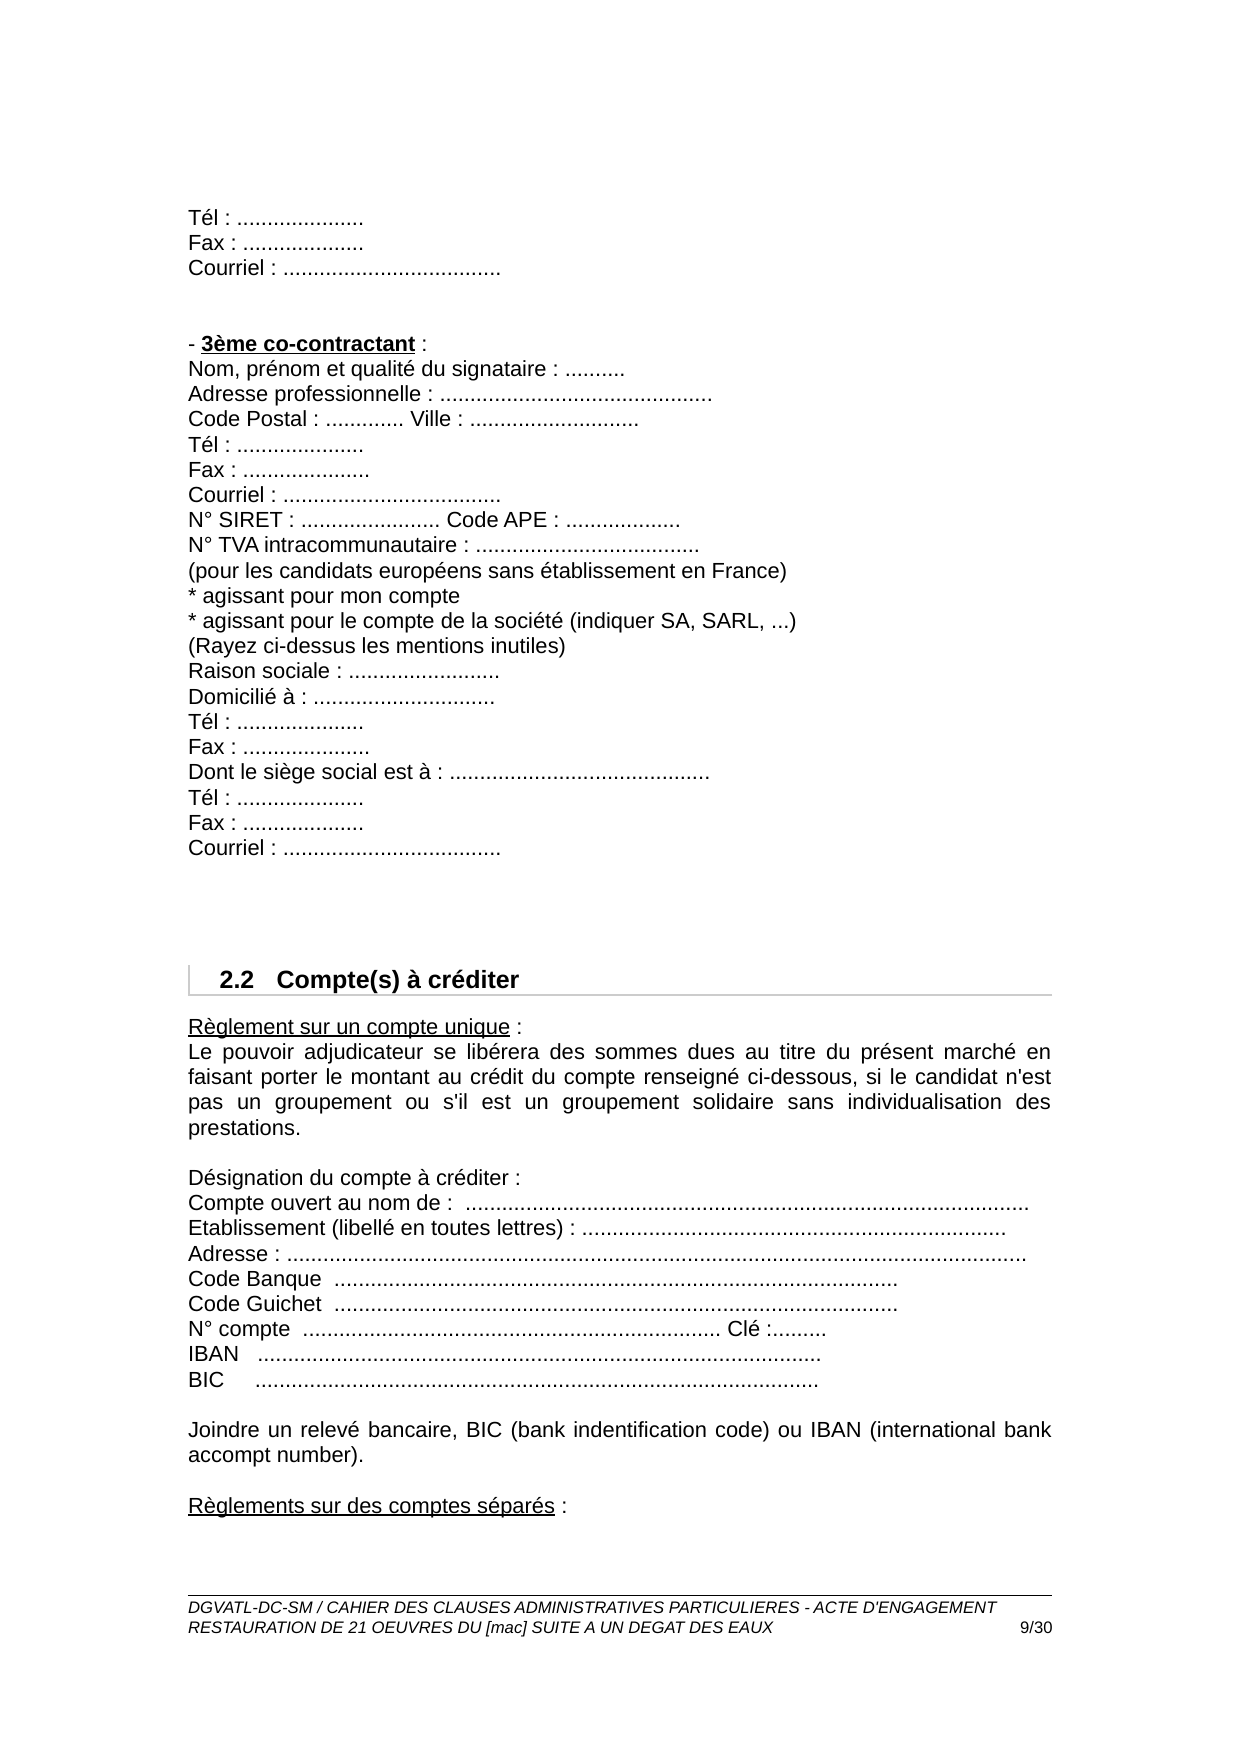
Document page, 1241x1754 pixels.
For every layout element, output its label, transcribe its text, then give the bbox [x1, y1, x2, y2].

text N° SIRET : ....................... Code APE : ................... [188, 507, 1052, 532]
text Le pouvoir adjudicateur se libérera des sommes dues au titre du présent marché en faisant porter le montant au crédit du compte renseigné ci-dessous, si le candidat n'est pas un groupement ou s'il est un groupement solidaire sans individualisation des prestations. [188, 1039, 1052, 1140]
text N° compte ..................................................................... Clé :......... [188, 1316, 1052, 1341]
text Dont le siège social est à : ........................................... [188, 759, 1052, 784]
text Adresse professionnelle : ............................................. [188, 381, 1052, 406]
text * agissant pour le compte de la société (indiquer SA, SARL, ...) [188, 608, 1052, 633]
text Fax : ..................... [188, 457, 1052, 482]
text Raison sociale : ......................... [188, 658, 1052, 683]
text Etablissement (libellé en toutes lettres) : ...................................................................... [188, 1215, 1052, 1241]
text Règlements sur des comptes séparés : [188, 1493, 1052, 1518]
text Code Postal : ............. Ville : ............................ [188, 406, 1052, 431]
text N° TVA intracommunautaire : ..................................... [188, 532, 1052, 557]
text Règlement sur un compte unique : [188, 1014, 1052, 1039]
text Courriel : .................................... [188, 482, 1052, 507]
text Nom, prénom et qualité du signataire : .......... [188, 356, 1052, 381]
text * agissant pour mon compte [188, 583, 1052, 608]
subtitle Compte(s) à créditer [190, 965, 1052, 994]
text Fax : ..................... [188, 734, 1052, 759]
text Joindre un relevé bancaire, BIC (bank indentification code) ou IBAN (international bank accompt number). [188, 1417, 1052, 1467]
text Code Guichet ............................................................................................. [188, 1291, 1052, 1316]
text Tél : ..................... [188, 709, 1052, 734]
text Courriel : .................................... [188, 835, 1052, 860]
text Fax : .................... [188, 809, 1052, 835]
text Domicilié à : .............................. [188, 683, 1052, 709]
text Adresse : .......................................................................................................................... [188, 1241, 1052, 1266]
text IBAN ............................................................................................. [188, 1341, 1052, 1367]
text (pour les candidats européens sans établissement en France) [188, 557, 1052, 583]
text Tél : ..................... [188, 204, 1052, 230]
text Tél : ..................... [188, 431, 1052, 457]
text Code Banque ............................................................................................. [188, 1266, 1052, 1291]
text (Rayez ci-dessus les mentions inutiles) [188, 633, 1052, 658]
text - 3ème co-contractant : [188, 331, 1052, 356]
text Désignation du compte à créditer : [188, 1165, 1052, 1190]
text BIC ............................................................................................. [188, 1367, 1052, 1392]
text Tél : ..................... [188, 784, 1052, 809]
text Courriel : .................................... [188, 255, 1052, 280]
text Fax : .................... [188, 230, 1052, 255]
text Compte ouvert au nom de : ............................................................................................. [188, 1190, 1052, 1215]
